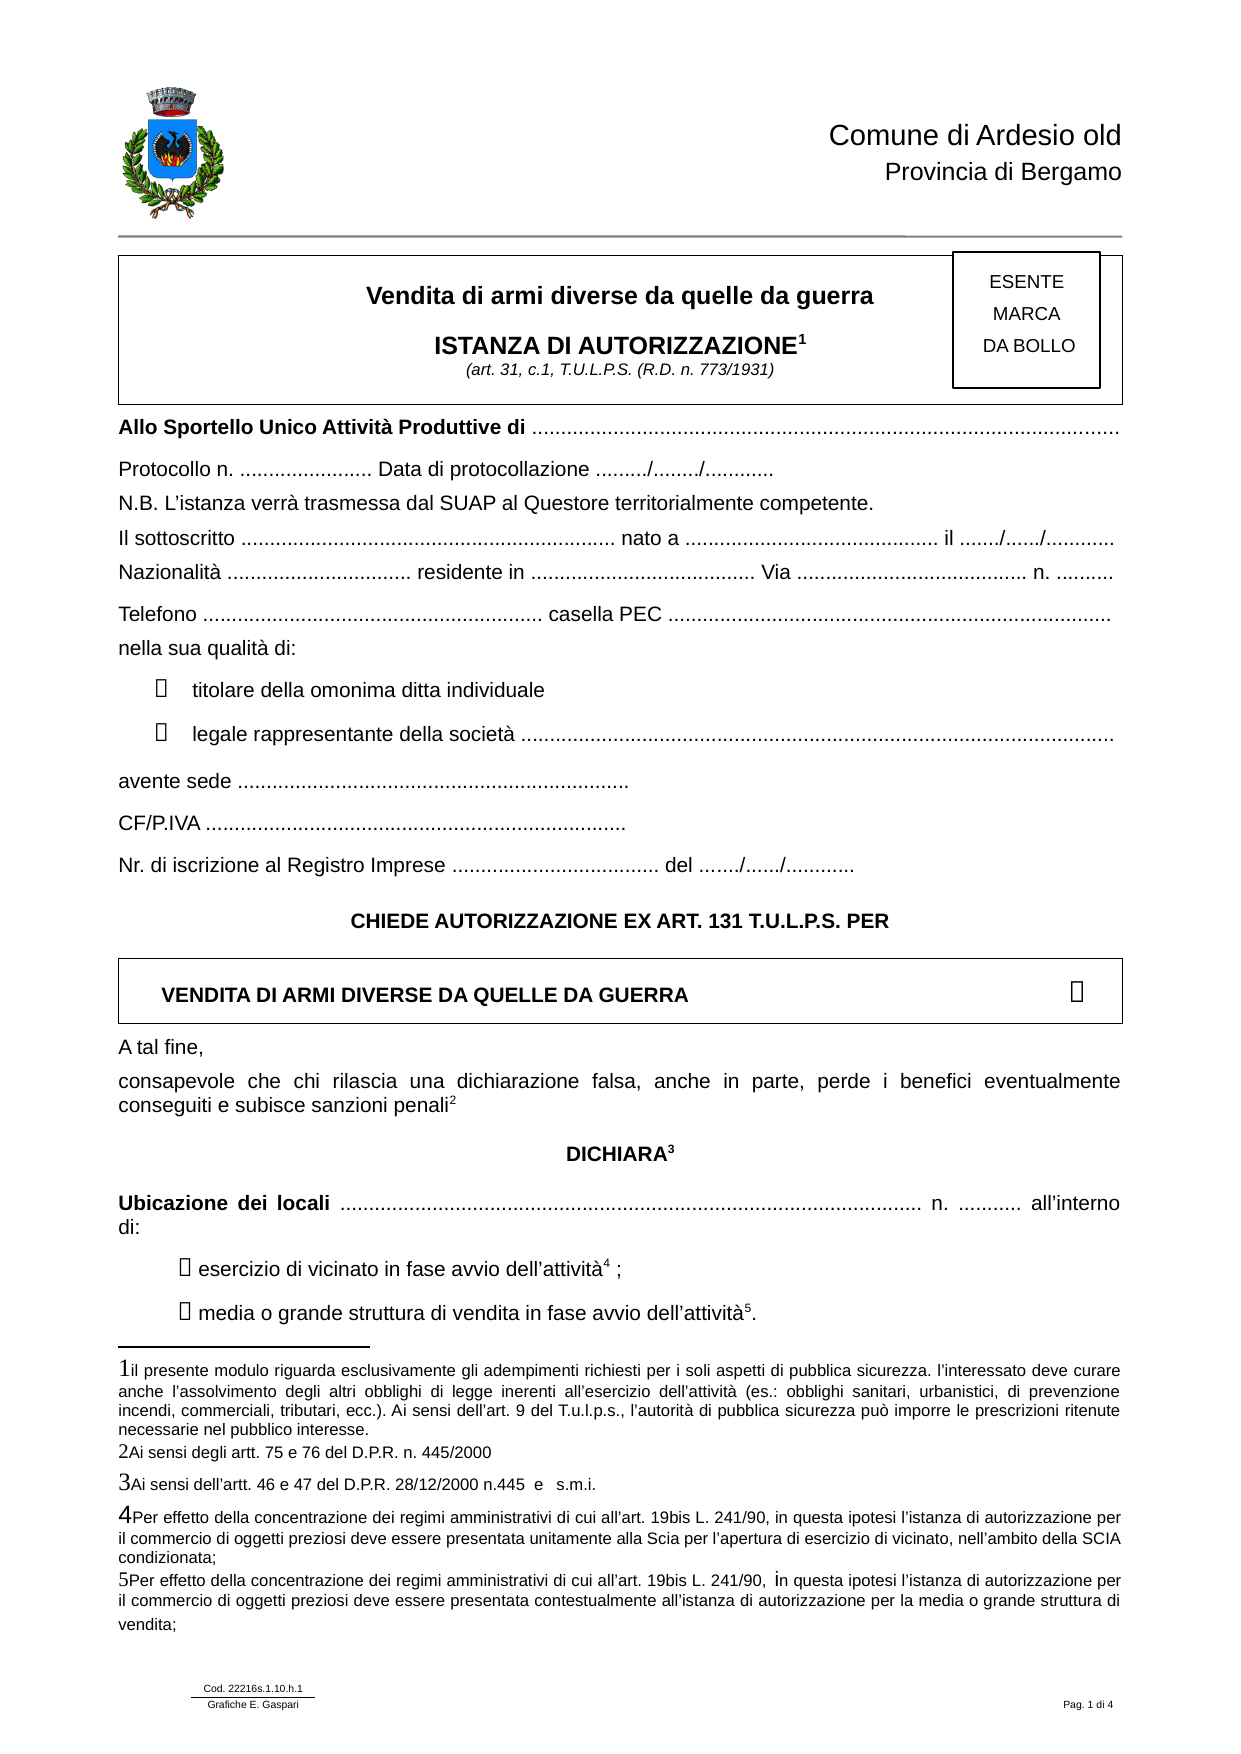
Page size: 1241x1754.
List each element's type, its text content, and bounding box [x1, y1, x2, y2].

text nella sua qualità di: [118, 636, 1122, 660]
text N.B. L’istanza verrà trasmessa dal SUAP al Questore territorialmente competente. [118, 491, 1122, 515]
text Il sottoscritto ................................................................. nato a ............................................ il ......./....../............ [118, 526, 1122, 549]
text  esercizio di vicinato in fase avvio dell’attività ; [177, 1249, 1122, 1283]
text avente sede .................................................................... [118, 769, 1122, 793]
text CHIEDE AUTORIZZAZIONE EX ART. 131 T.U.L.P.S. PER [118, 909, 1122, 933]
text Telefono ........................................................... casella PEC ............................................................................. [118, 601, 1122, 625]
text  media o grande struttura di vendita in fase avvio dell’attività. [177, 1294, 1122, 1328]
text Ai sensi dell’artt. 46 e 47 del D.P.R. 28/12/2000 n.445 e s.m.i. [118, 1467, 1122, 1496]
text Provincia di Bergamo [224, 157, 1122, 185]
text A tal fine, [118, 1035, 1122, 1059]
text Allo Sportello Unico Attività Produttive di [118, 415, 1122, 439]
text Nr. di iscrizione al Registro Imprese .................................... del ......./....../............ [118, 852, 1122, 876]
text consapevole che chi rilascia una dichiarazione falsa, anche in parte, perde i benefici eventualmente conseguiti e subisce sanzioni penali [118, 1069, 1122, 1117]
text CF/P.IVA ......................................................................... [118, 811, 1122, 835]
text  titolare della omonima ditta individuale [153, 670, 1122, 704]
text Per effetto della concentrazione dei regimi amministrativi di cui all’art. 19bis L. 241/90, in questa ipotesi l’istanza di autorizzazione per il commercio di oggetti preziosi deve essere presentata unitamente alla Scia per l’apertura di esercizio di vicinato, nell’ambito della SCIA condizionata; [118, 1500, 1122, 1567]
text Comune di Ardesio old [224, 118, 1122, 152]
picture [122, 87, 224, 219]
text  legale rappresentante della società ....................................................................................................... [153, 715, 1122, 749]
text Per effetto della concentrazione dei regimi amministrativi di cui all’art. 19bis L. 241/90, in questa ipotesi l’istanza di autorizzazione per il commercio di oggetti preziosi deve essere presentata contestualmente all’istanza di autorizzazione per la media o grande struttura di vendita; [118, 1567, 1122, 1636]
text DICHIARA [118, 1142, 1122, 1166]
text Ai sensi degli artt. 75 e 76 del D.P.R. n. 445/2000 [118, 1439, 1122, 1463]
table_header Vendita di armi diverse da quelle da guerra ISTANZA DI AUTORIZZAZIONE (art. 31, c.1, T.U.L.P.S. (R.D. n. 773/1931) [119, 256, 1122, 404]
text Nazionalità ................................ residente in ....................................... Via ........................................ n. .......... [118, 560, 1122, 584]
table_header VENDITA DI ARMI DIVERSE DA QUELLE DA GUERRA  [119, 959, 1122, 1023]
text Protocollo n. ....................... Data di protocollazione ........./......../............ [118, 457, 1122, 481]
text Ubicazione dei locali ..................................................................................................... n. ........... all’interno di: [118, 1191, 1122, 1239]
